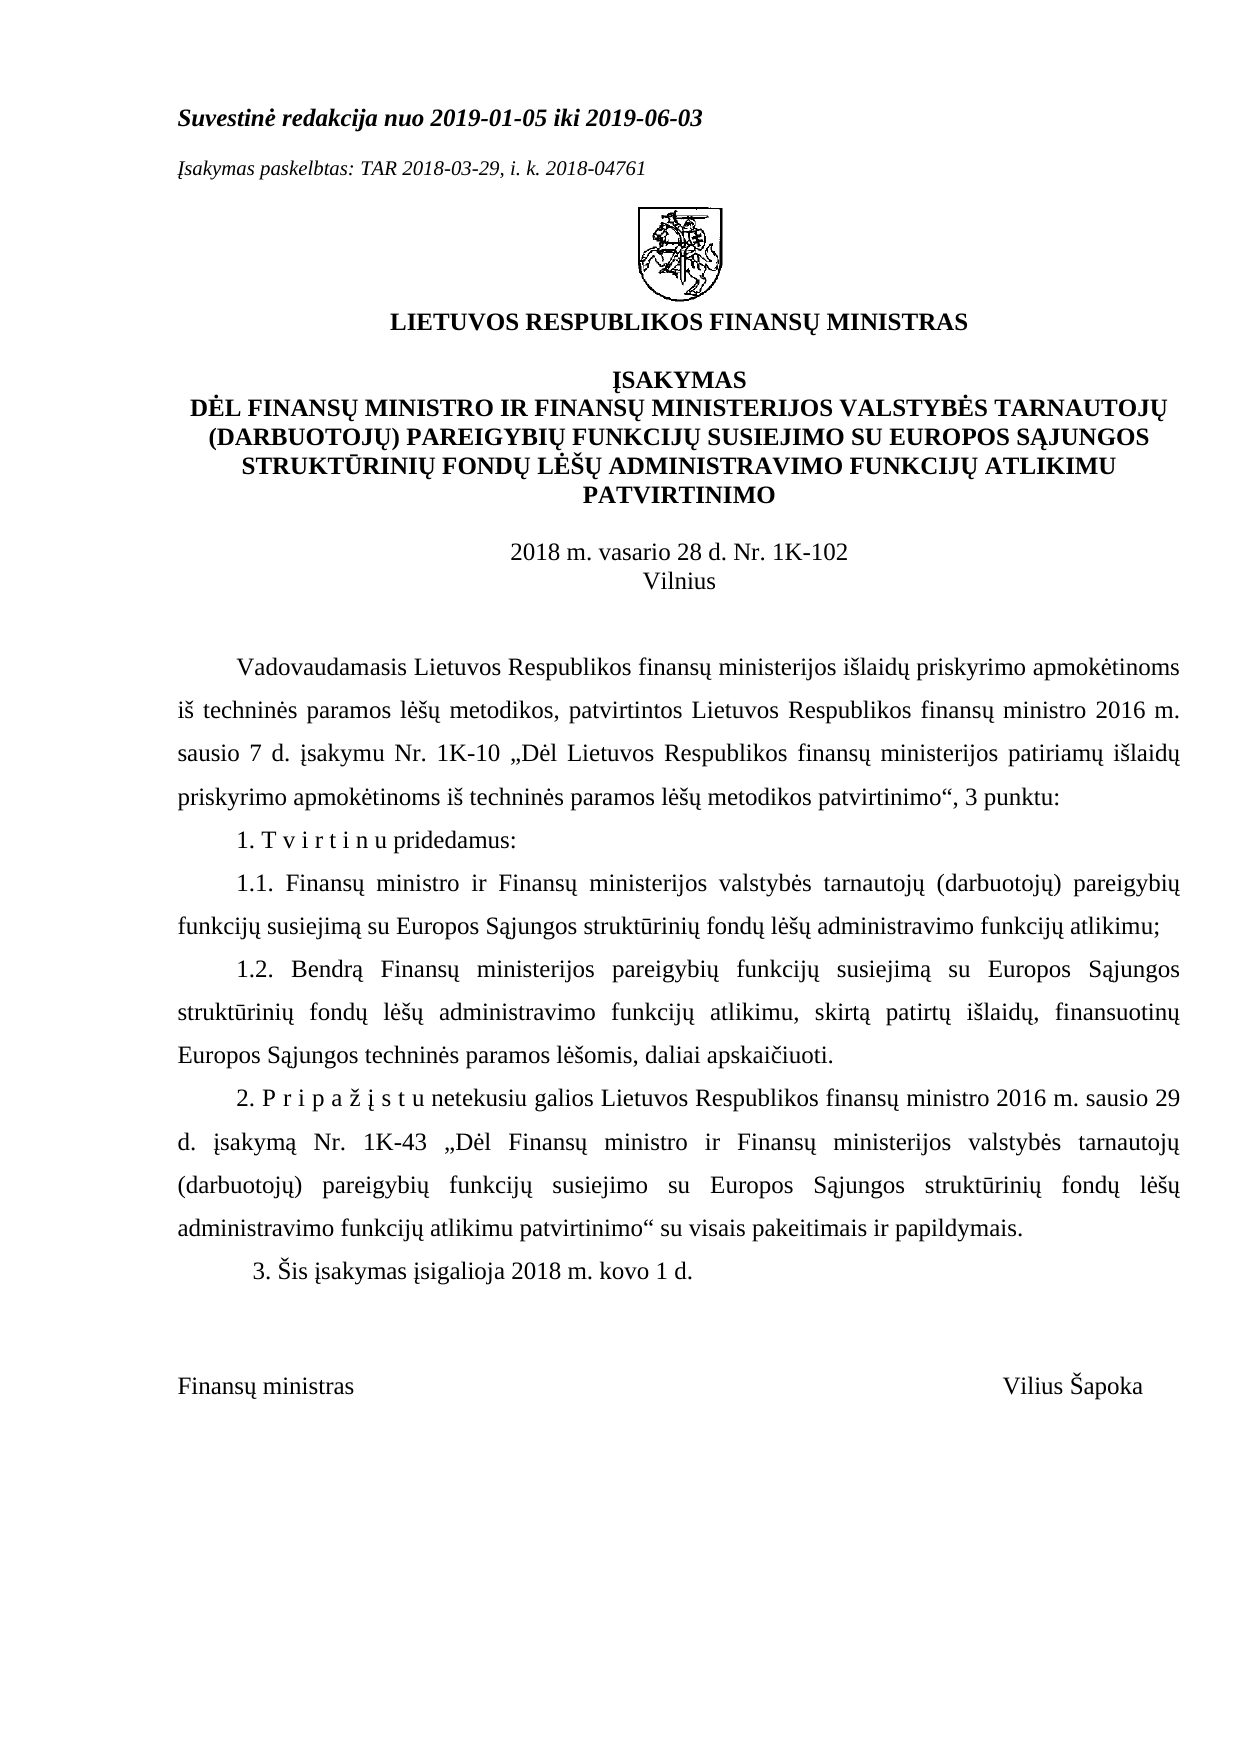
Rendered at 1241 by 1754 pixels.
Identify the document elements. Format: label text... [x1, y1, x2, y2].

text LIETUVOS RESPUBLIKOS FINANSŲ MINISTRAS [177, 307, 1181, 336]
text ĮSAKYMAS [177, 365, 1181, 393]
text Įsakymas paskelbtas: TAR 2018-03-29, i. k. 2018-04761 [177, 156, 1181, 180]
text Vilnius [177, 566, 1181, 595]
text 2018 m. vasario 28 d. Nr. 1K-102 [177, 537, 1181, 566]
text 1.2. Bendrą Finansų ministerijos pareigybių funkcijų susiejimą su Europos Sąjungos struktūrinių fondų lėšų administravimo funkcijų atlikimu, skirtą patirtų išlaidų, finansuotinų Europos Sąjungos techninės paramos lėšomis, daliai apskaičiuoti. [177, 954, 1181, 1069]
text DĖL FINANSŲ MINISTRO IR FINANSŲ MINISTERIJOS VALSTYBĖS TARNAUTOJŲ (DARBUOTOJŲ) PAREIGYBIŲ FUNKCIJŲ SUSIEJIMO SU EUROPOS SĄJUNGOS STRUKTŪRINIŲ FONDŲ LĖŠŲ ADMINISTRAVIMO FUNKCIJŲ ATLIKIMU [177, 393, 1181, 480]
text PATVIRTINIMO [177, 480, 1181, 508]
text Suvestinė redakcija nuo 2019-01-05 iki 2019-06-03 [177, 103, 1181, 132]
text 3. Šis įsakymas įsigalioja 2018 m. kovo 1 d. [177, 1256, 1181, 1285]
text Vadovaudamasis Lietuvos Respublikos finansų ministerijos išlaidų priskyrimo apmokėtinoms iš techninės paramos lėšų metodikos, patvirtintos Lietuvos Respublikos finansų ministro 2016 m. sausio 7 d. įsakymu Nr. 1K-10 „Dėl Lietuvos Respublikos finansų ministerijos patiriamų išlaidų priskyrimo apmokėtinoms iš techninės paramos lėšų metodikos patvirtinimo“, 3 punktu: [177, 652, 1181, 810]
text 1. T v i r t i n u pridedamus: [177, 825, 1181, 853]
text 2. P r i p a ž į s t u netekusiu galios Lietuvos Respublikos finansų ministro 2016 m. sausio 29 d. įsakymą Nr. 1K-43 „Dėl Finansų ministro ir Finansų ministerijos valstybės tarnautojų (darbuotojų) pareigybių funkcijų susiejimo su Europos Sąjungos struktūrinių fondų lėšų administravimo funkcijų atlikimu patvirtinimo“ su visais pakeitimais ir papildymais. [177, 1083, 1181, 1242]
text 1.1. Finansų ministro ir Finansų ministerijos valstybės tarnautojų (darbuotojų) pareigybių funkcijų susiejimą su Europos Sąjungos struktūrinių fondų lėšų administravimo funkcijų atlikimu; [177, 868, 1181, 940]
text Finansų ministras Vilius Šapoka [177, 1371, 1181, 1400]
